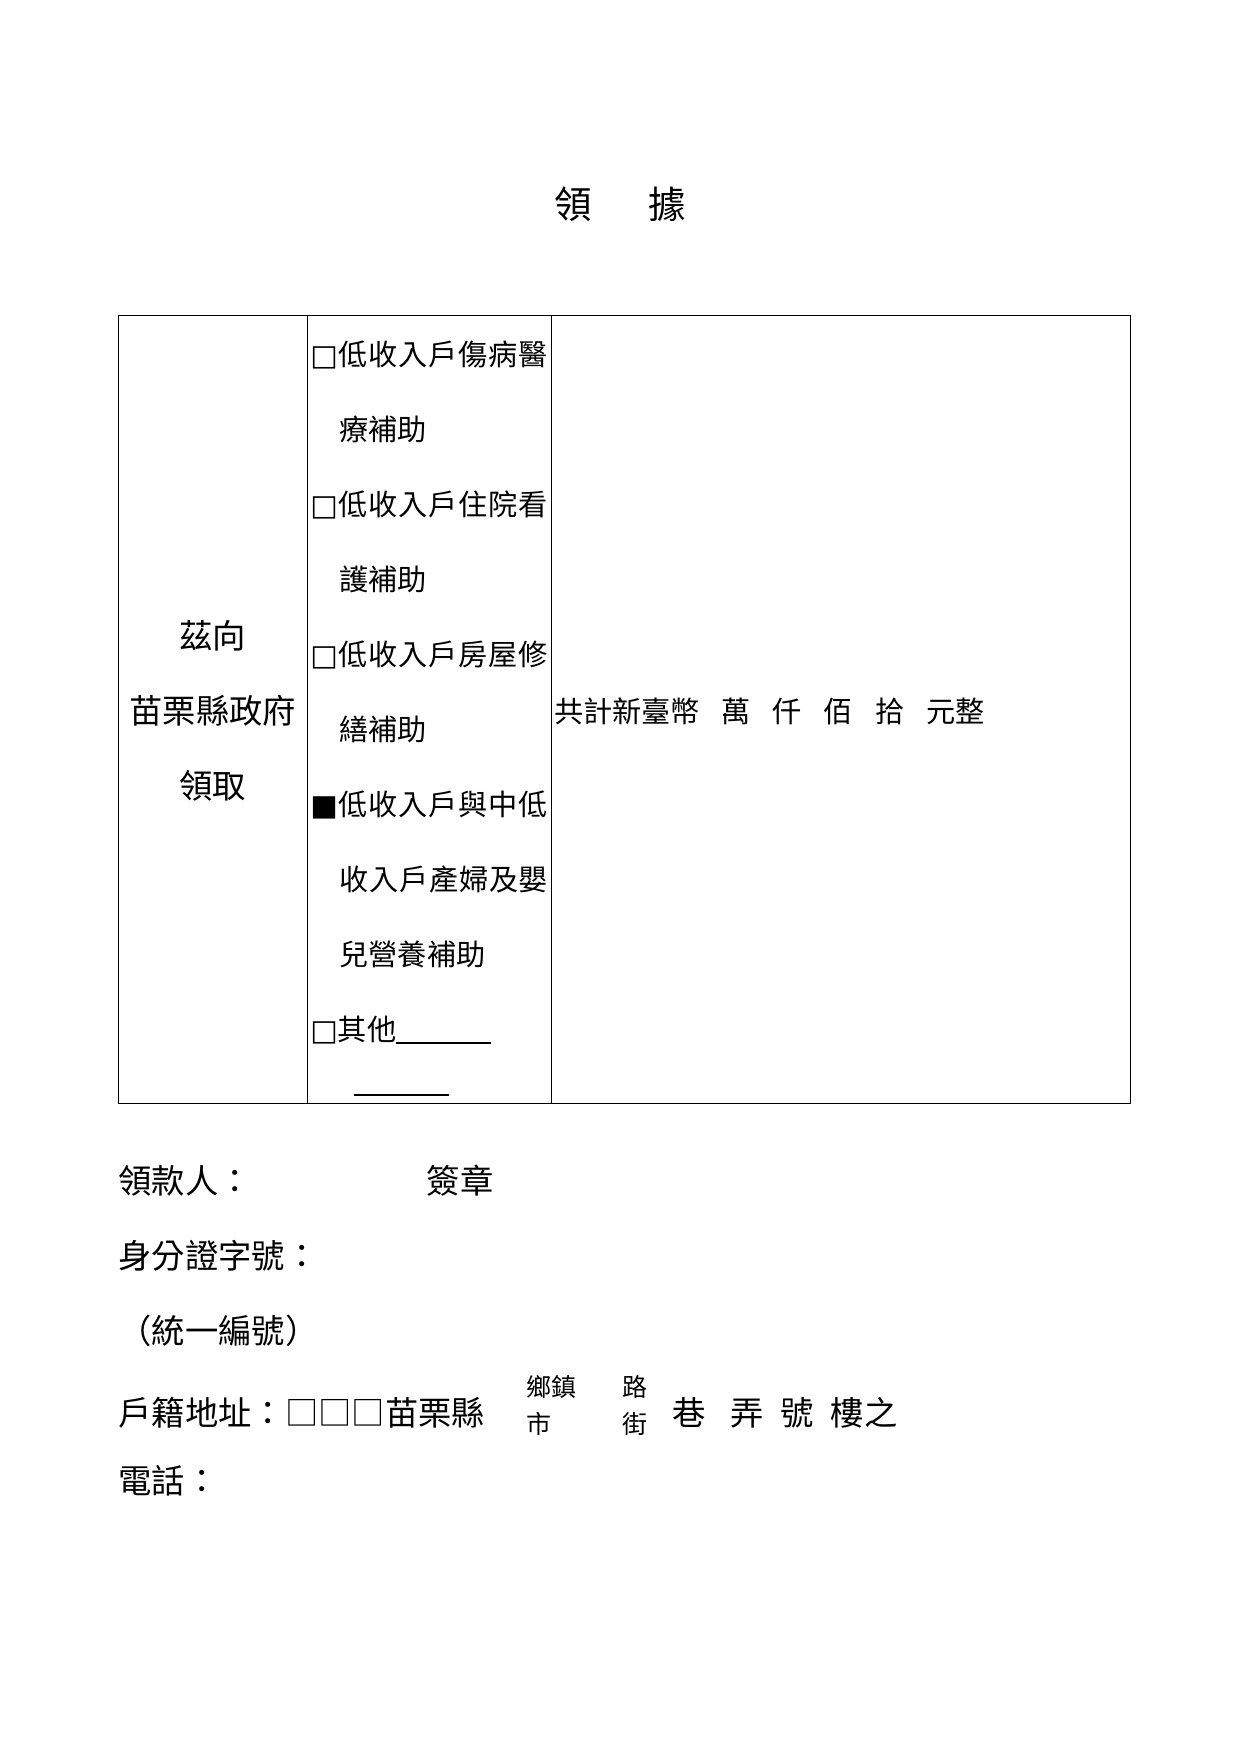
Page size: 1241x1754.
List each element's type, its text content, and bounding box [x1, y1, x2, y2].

table_header □低收入戶傷病醫療補助 □低收入戶住院看護補助 □低收入戶房屋修繕補助 ■低收入戶與中低收入戶產婦及嬰兒營養補助 □其他 [308, 316, 551, 1103]
table_header 茲向 苗栗縣政府領取 [119, 316, 307, 1103]
text （統一編號） [118, 1292, 1122, 1367]
text 領款人： 簽章 [118, 1142, 1122, 1217]
text 身分證字號： [118, 1217, 1122, 1292]
text 戶籍地址：□□□苗栗縣 鄉鎮市 路街 巷 弄 號 樓之 [118, 1367, 1122, 1442]
text 電話： [118, 1442, 1122, 1517]
text 領 據 [118, 164, 1122, 239]
table_header 共計新臺幣 萬 仟 佰 拾 元整 [552, 316, 1130, 1103]
